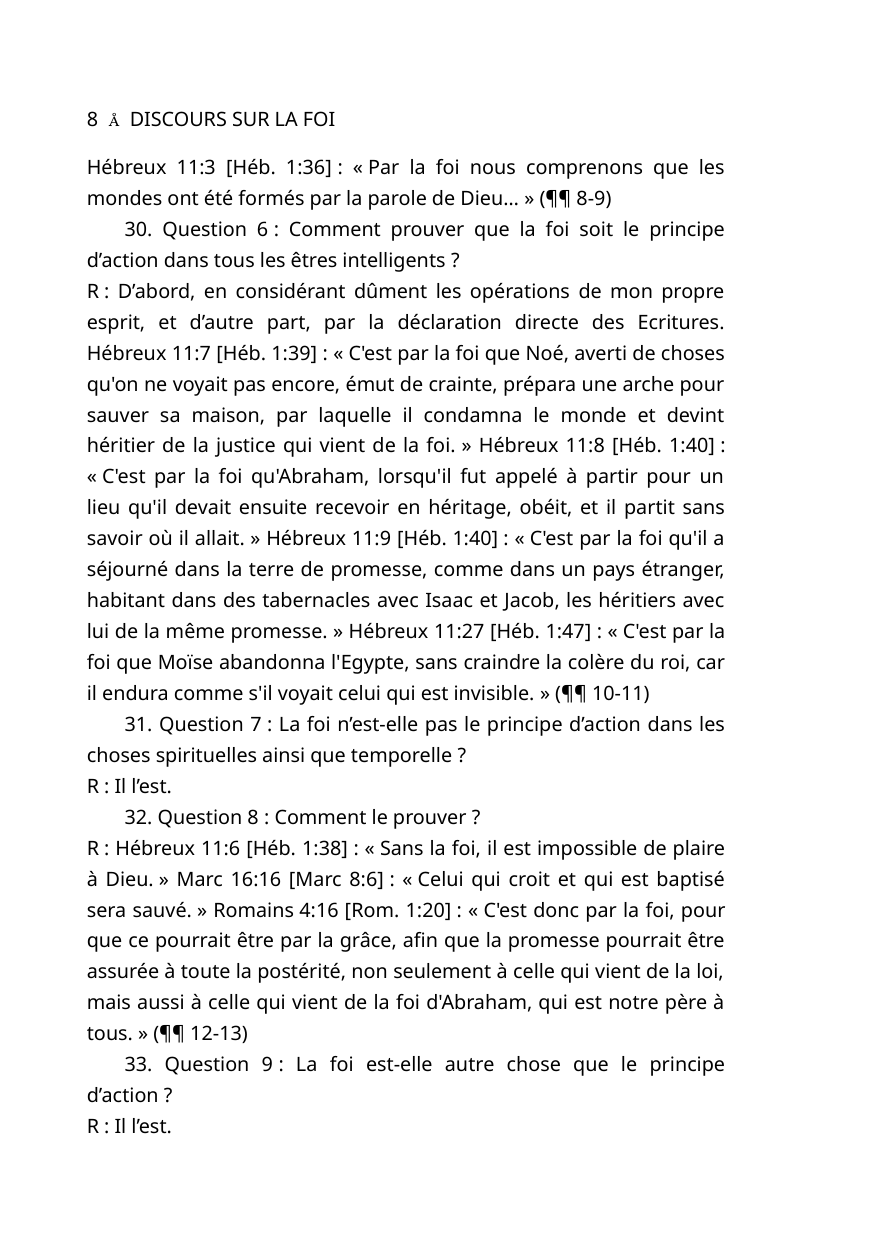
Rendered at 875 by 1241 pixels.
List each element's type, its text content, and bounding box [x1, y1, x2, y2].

text R : D’abord, en considérant dûment les opérations de mon propre esprit, et d’autre part, par la déclaration directe des Ecritures. Hébreux 11:7 [Héb. 1:39] : « C'est par la foi que Noé, averti de choses qu'on ne voyait pas encore, émut de crainte, prépara une arche pour sauver sa maison, par laquelle il condamna le monde et devint héritier de la justice qui vient de la foi. » Hébreux 11:8 [Héb. 1:40] : « C'est par la foi qu'Abraham, lorsqu'il fut appelé à partir pour un lieu qu'il devait ensuite recevoir en héritage, obéit, et il partit sans savoir où il allait. » Hébreux 11:9 [Héb. 1:40] : « C'est par la foi qu'il a séjourné dans la terre de promesse, comme dans un pays étranger, habitant dans des tabernacles avec Isaac et Jacob, les héritiers avec lui de la même promesse. » Hébreux 11:27 [Héb. 1:47] : « C'est par la foi que Moïse abandonna l'Egypte, sans craindre la colère du roi, car il endura comme s'il voyait celui qui est invisible. » (¶¶ 10-11) [87, 277, 725, 706]
text 30. Question 6 : Comment prouver que la foi soit le principe d’action dans tous les êtres intelligents ? [87, 215, 725, 273]
text R : Il l’est. [87, 1112, 725, 1139]
text R : Il l’est. [87, 772, 725, 799]
text 31. Question 7 : La foi n’est-elle pas le principe d’action dans les choses spirituelles ainsi que temporelle ? [87, 710, 725, 768]
text 33. Question 9 : La foi est-elle autre chose que le principe d’action ? [87, 1051, 725, 1108]
text 32. Question 8 : Comment le prouver ? [87, 803, 725, 830]
text R : Hébreux 11:6 [Héb. 1:38] : « Sans la foi, il est impossible de plaire à Dieu. » Marc 16:16 [Marc 8:6] : « Celui qui croit et qui est baptisé sera sauvé. » Romains 4:16 [Rom. 1:20] : « C'est donc par la foi, pour que ce pourrait être par la grâce, afin que la promesse pourrait être assurée à toute la postérité, non seulement à celle qui vient de la loi, mais aussi à celle qui vient de la foi d'Abraham, qui est notre père à tous. » (¶¶ 12-13) [87, 834, 725, 1047]
text Hébreux 11:3 [Héb. 1:36] : « Par la foi nous comprenons que les mondes ont été formés par la parole de Dieu… » (¶¶ 8-9) [87, 153, 725, 211]
